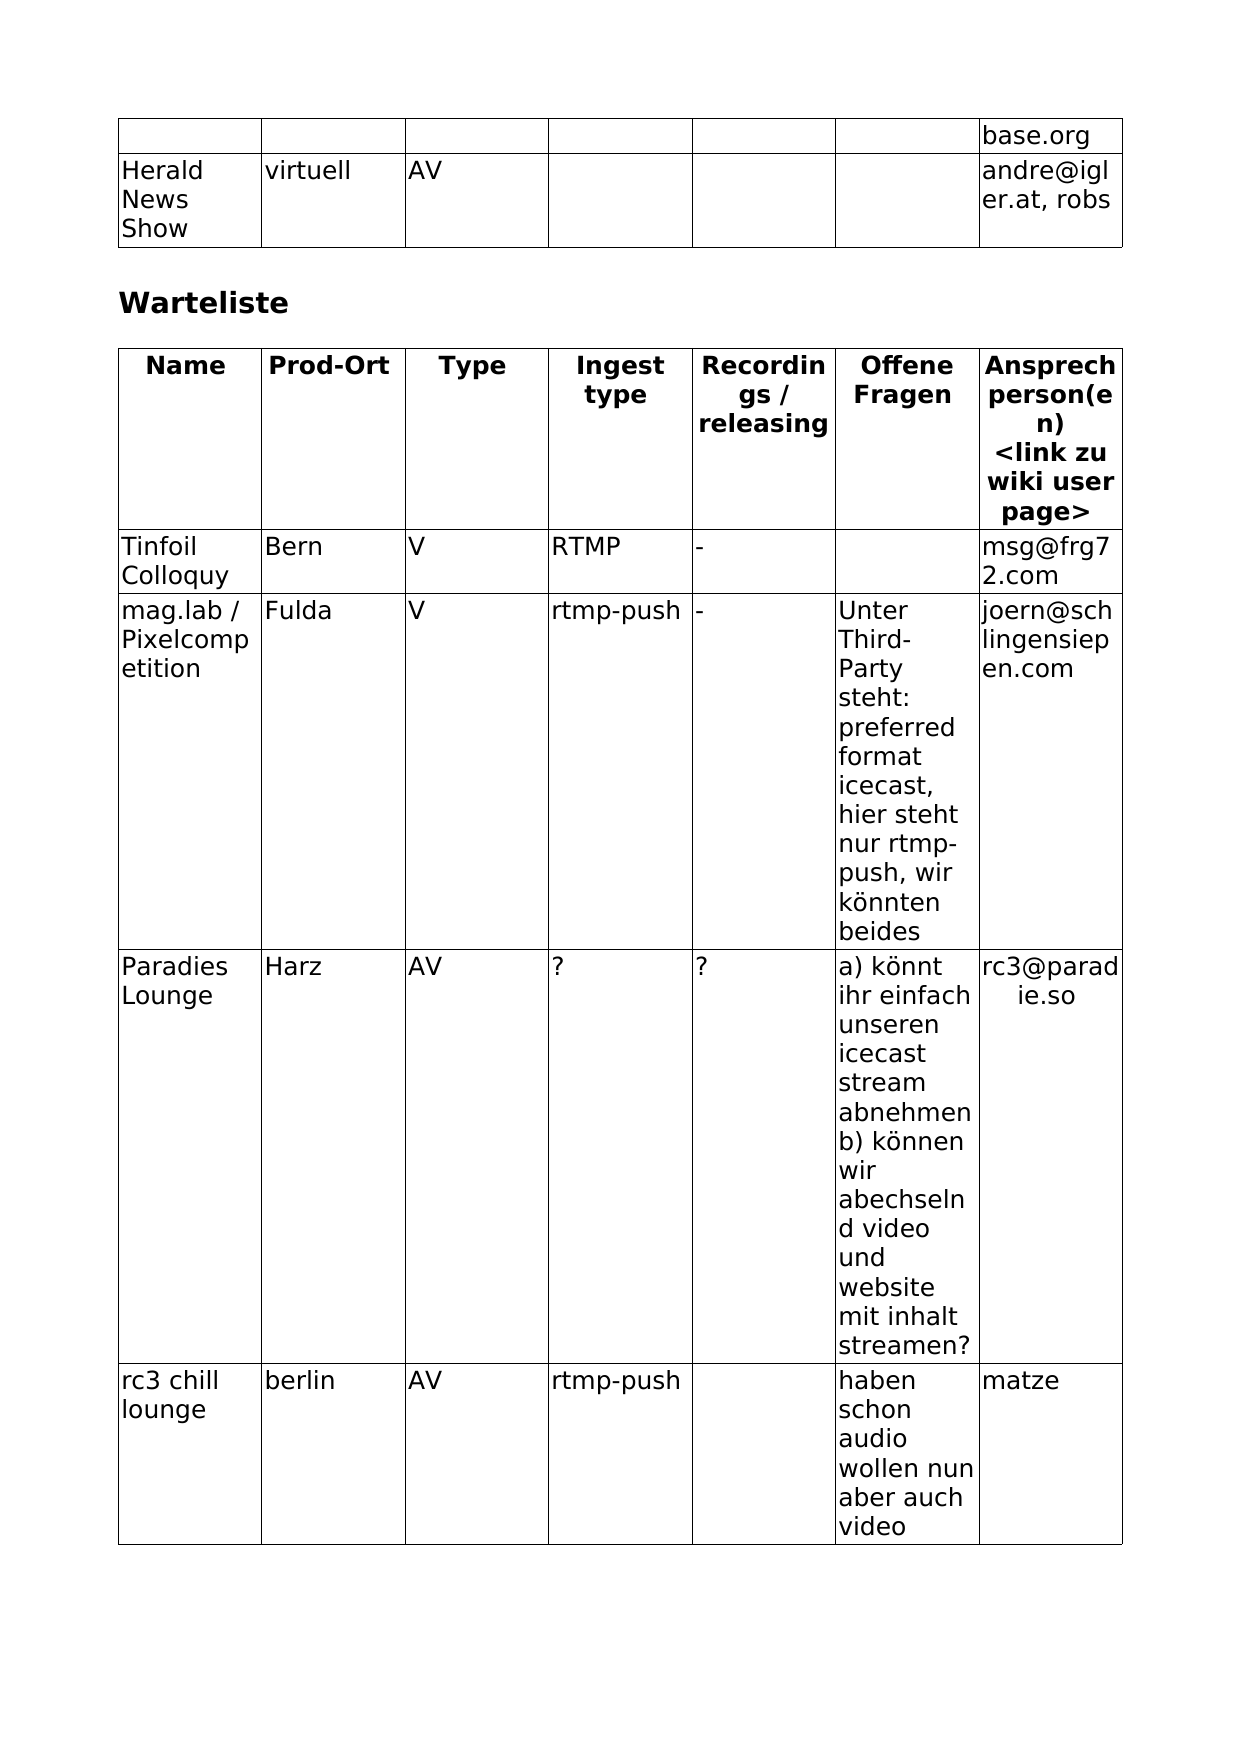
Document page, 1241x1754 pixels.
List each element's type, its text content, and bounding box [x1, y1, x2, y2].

table_cell AV [406, 154, 548, 247]
table_cell rtmp-push [549, 594, 692, 949]
table_cell msg@frg72.com [980, 530, 1122, 593]
table_cell V [406, 530, 548, 593]
table_cell AV [406, 1364, 548, 1544]
table_header Ansprechperson(en) <link zu wiki user page> [980, 349, 1122, 529]
table_cell [836, 154, 979, 247]
table_cell ? [549, 950, 692, 1363]
table_cell Harz [262, 950, 405, 1363]
table_cell [549, 154, 692, 247]
table_cell [836, 119, 979, 153]
subtitle Warteliste [118, 287, 1122, 321]
table_cell rc3@paradie.so [980, 950, 1122, 1363]
table_cell [406, 119, 548, 153]
table_cell AV [406, 950, 548, 1363]
table_cell base.org [980, 119, 1122, 153]
table_cell Bern [262, 530, 405, 593]
table_cell RTMP [549, 530, 692, 593]
table_header Recordings / releasing [693, 349, 835, 529]
table_cell Fulda [262, 594, 405, 949]
table_cell - [693, 530, 835, 593]
table_cell V [406, 594, 548, 949]
table_cell virtuell [262, 154, 405, 247]
table_cell Herald News Show [119, 154, 261, 247]
table_cell rc3 chill lounge [119, 1364, 261, 1544]
table_cell a) könnt ihr einfach unseren icecast stream abnehmen b) können wir abechselnd video und website mit inhalt streamen? [836, 950, 979, 1363]
table_cell matze [980, 1364, 1122, 1544]
table_cell joern@schlingensiepen.com [980, 594, 1122, 949]
table_cell mag.lab / Pixelcompetition [119, 594, 261, 949]
table_cell [693, 1364, 835, 1544]
table_header Offene Fragen [836, 349, 979, 529]
table_cell Unter Third-Party steht: preferred format icecast, hier steht nur rtmp-push, wir könnten beides [836, 594, 979, 949]
table_cell haben schon audio wollen nun aber auch video [836, 1364, 979, 1544]
table_cell [693, 154, 835, 247]
table_cell - [693, 594, 835, 949]
table_cell Paradies Lounge [119, 950, 261, 1363]
table_header Name [119, 349, 261, 529]
table_header Ingest type [549, 349, 692, 529]
table_header Prod-Ort [262, 349, 405, 529]
table_cell [119, 119, 261, 153]
table_cell [549, 119, 692, 153]
table_cell [836, 530, 979, 593]
table_cell [262, 119, 405, 153]
table_cell [693, 119, 835, 153]
table_cell andre@igler.at, robs [980, 154, 1122, 247]
table_cell ? [693, 950, 835, 1363]
table_cell berlin [262, 1364, 405, 1544]
table_cell Tinfoil Colloquy [119, 530, 261, 593]
table_cell rtmp-push [549, 1364, 692, 1544]
table_header Type [406, 349, 548, 529]
